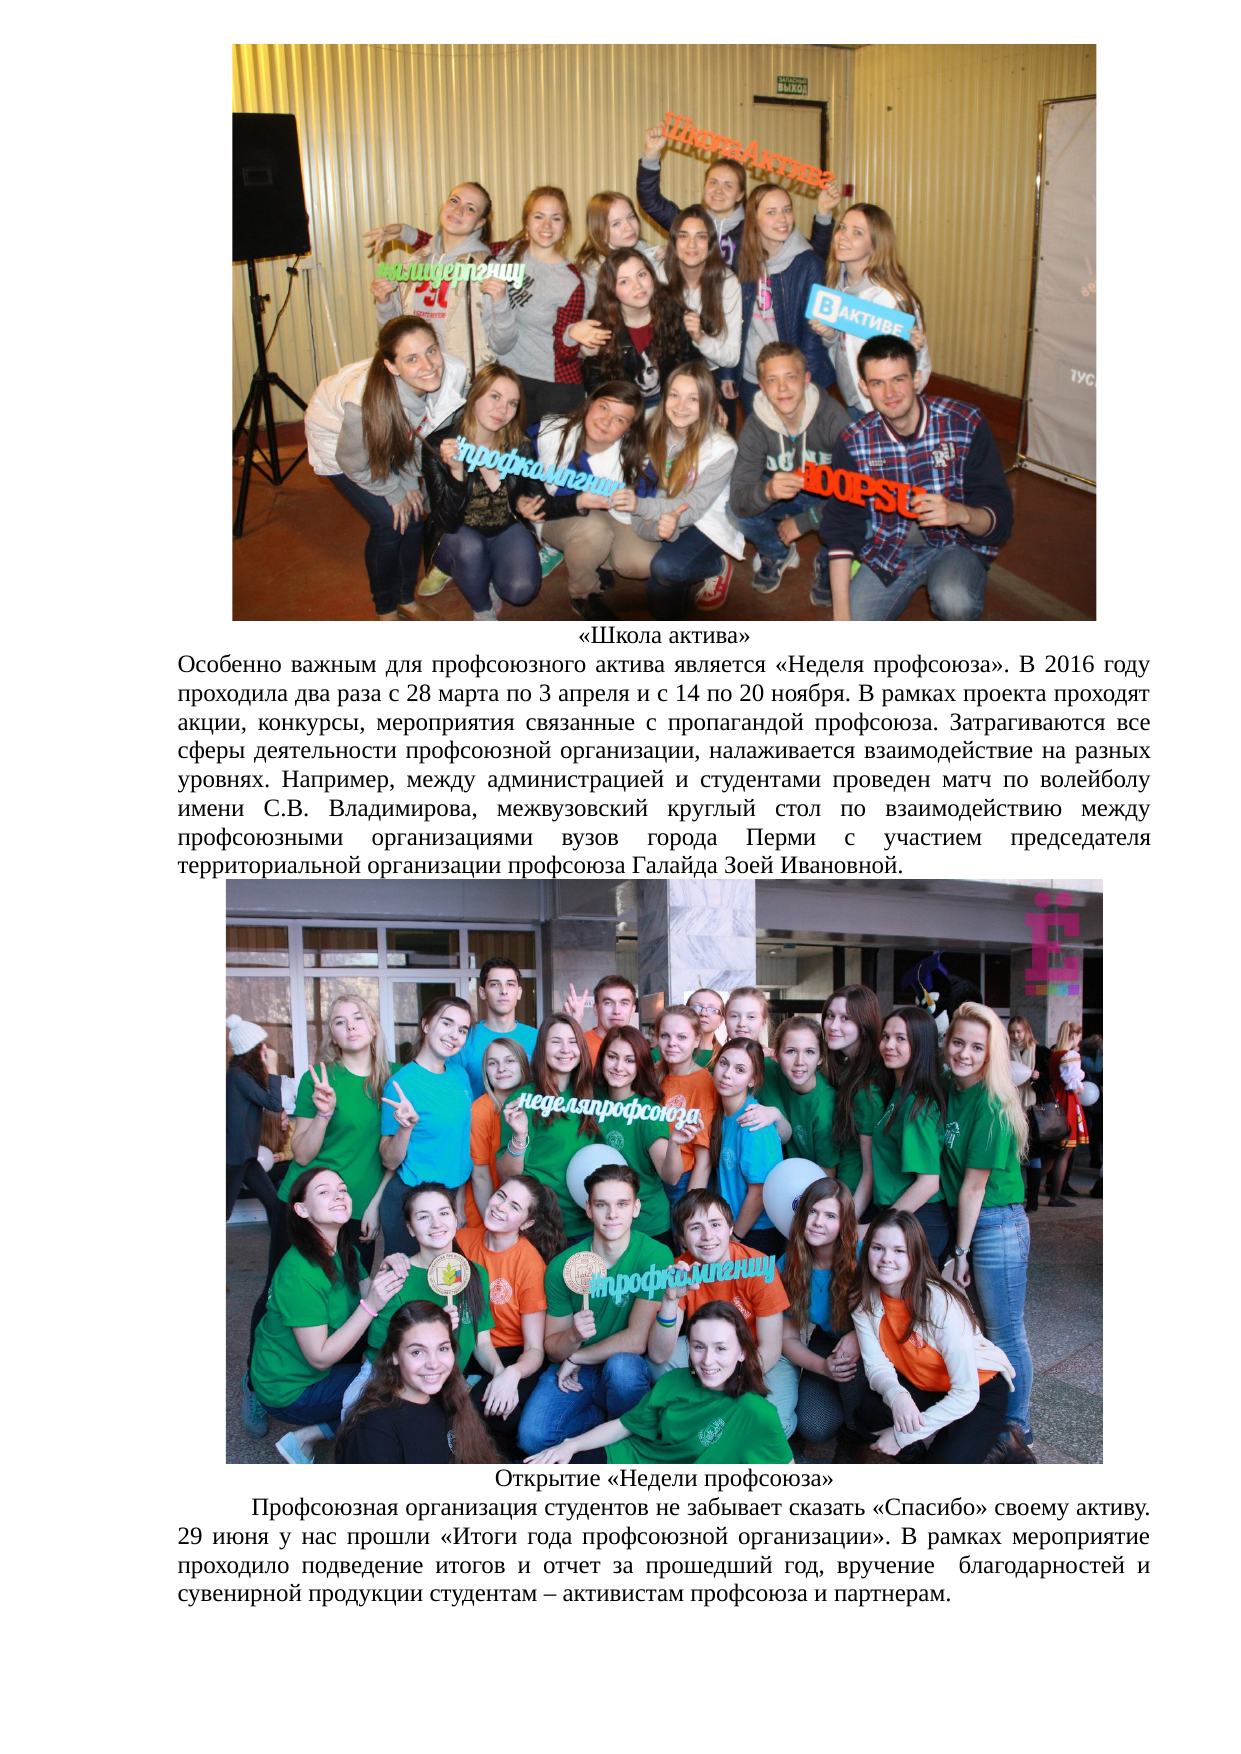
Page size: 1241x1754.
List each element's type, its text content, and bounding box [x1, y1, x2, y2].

picture [225, 879, 1103, 1464]
text Открытие «Недели профсоюза» [177, 1463, 1152, 1492]
text «Школа актива» [177, 620, 1152, 649]
picture [232, 44, 1097, 621]
text Особенно важным для профсоюзного актива является «Неделя профсоюза». В 2016 году проходила два раза с 28 марта по 3 апреля и с 14 по 20 ноября. В рамках проекта проходят акции, конкурсы, мероприятия связанные с пропагандой профсоюза. Затрагиваются все сферы деятельности профсоюзной организации, налаживается взаимодействие на разных уровнях. Например, между администрацией и студентами проведен матч по волейболу имени С.В. Владимирова, межвузовский круглый стол по взаимодействию между профсоюзными организациями вузов города Перми с участием председателя территориальной организации профсоюза Галайда Зоей Ивановной. [177, 649, 1152, 879]
text Профсоюзная организация студентов не забывает сказать «Спасибо» своему активу. 29 июня у нас прошли «Итоги года профсоюзной организации». В рамках мероприятие проходило подведение итогов и отчет за прошедший год, вручение благодарностей и сувенирной продукции студентам – активистам профсоюза и партнерам. [177, 1492, 1152, 1607]
